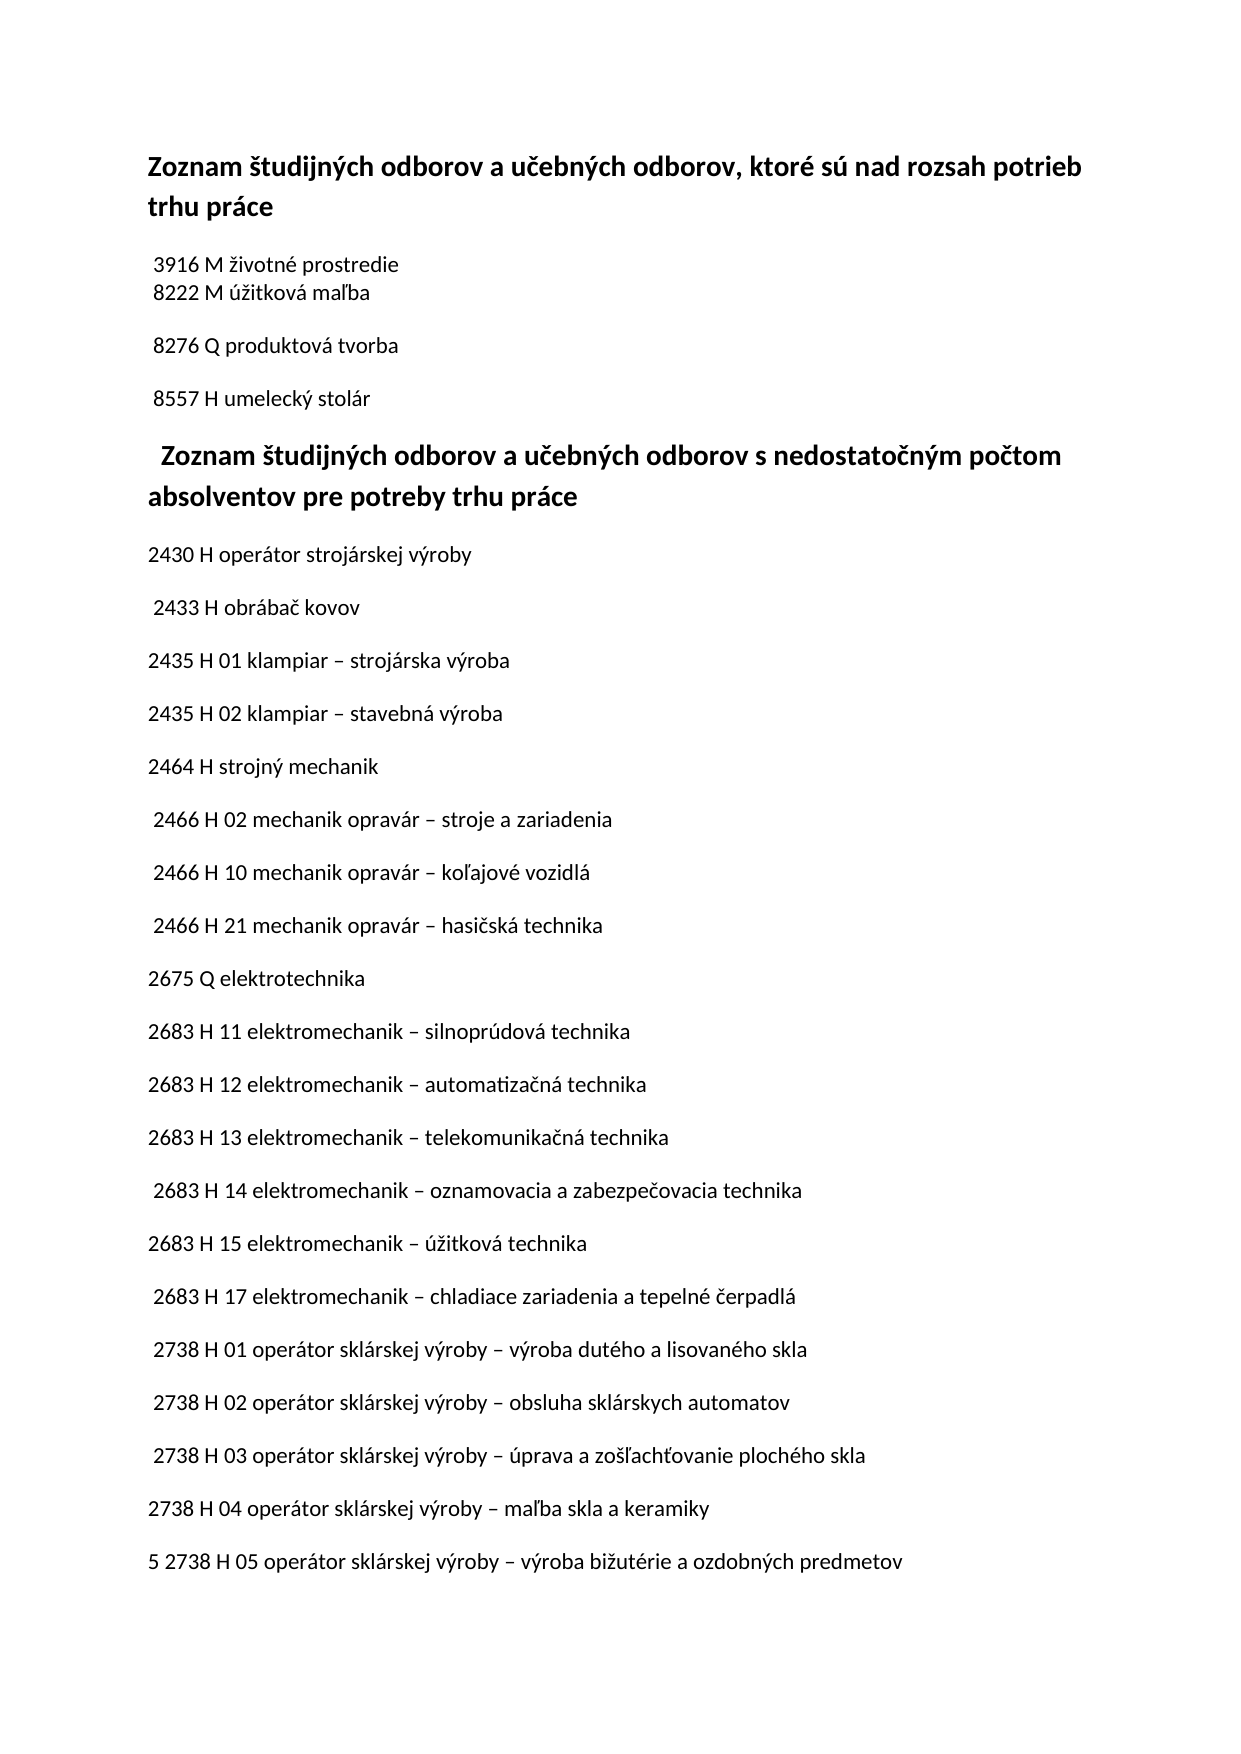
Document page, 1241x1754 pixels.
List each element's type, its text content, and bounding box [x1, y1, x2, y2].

text 5 2738 H 05 operátor sklárskej výroby – výroba bižutérie a ozdobných predmetov [148, 1547, 1093, 1576]
text 2435 H 01 klampiar – strojárska výroba [148, 646, 1093, 674]
text 2738 H 03 operátor sklárskej výroby – úprava a zošľachťovanie plochého skla [148, 1441, 1093, 1469]
text 8276 Q produktová tvorba [148, 331, 1093, 359]
text 2683 H 14 elektromechanik – oznamovacia a zabezpečovacia technika [148, 1176, 1093, 1204]
text 2435 H 02 klampiar – stavebná výroba [148, 699, 1093, 727]
text 2683 H 17 elektromechanik – chladiace zariadenia a tepelné čerpadlá [148, 1282, 1093, 1310]
text 8222 M úžitková maľba [148, 278, 1093, 306]
text 2683 H 13 elektromechanik – telekomunikačná technika [148, 1123, 1093, 1151]
text Zoznam študijných odborov a učebných odborov s nedostatočným počtom absolventov pre potreby trhu práce [148, 437, 1093, 514]
text 2466 H 10 mechanik opravár – koľajové vozidlá [148, 858, 1093, 886]
text 8557 H umelecký stolár [148, 384, 1093, 412]
text 2683 H 15 elektromechanik – úžitková technika [148, 1229, 1093, 1257]
text 2738 H 02 operátor sklárskej výroby – obsluha sklárskych automatov [148, 1388, 1093, 1416]
text 2430 H operátor strojárskej výroby [148, 540, 1093, 568]
text 2466 H 02 mechanik opravár – stroje a zariadenia [148, 805, 1093, 833]
text 2738 H 01 operátor sklárskej výroby – výroba dutého a lisovaného skla [148, 1335, 1093, 1363]
text 3916 M životné prostredie [148, 250, 1093, 278]
text 2683 H 11 elektromechanik – silnoprúdová technika [148, 1017, 1093, 1045]
text 2466 H 21 mechanik opravár – hasičská technika [148, 911, 1093, 939]
text Zoznam študijných odborov a učebných odborov, ktoré sú nad rozsah potrieb trhu práce [148, 148, 1093, 224]
text 2738 H 04 operátor sklárskej výroby – maľba skla a keramiky [148, 1494, 1093, 1522]
text 2464 H strojný mechanik [148, 752, 1093, 780]
text 2433 H obrábač kovov [148, 593, 1093, 621]
text 2683 H 12 elektromechanik – automatizačná technika [148, 1070, 1093, 1098]
text 2675 Q elektrotechnika [148, 964, 1093, 992]
